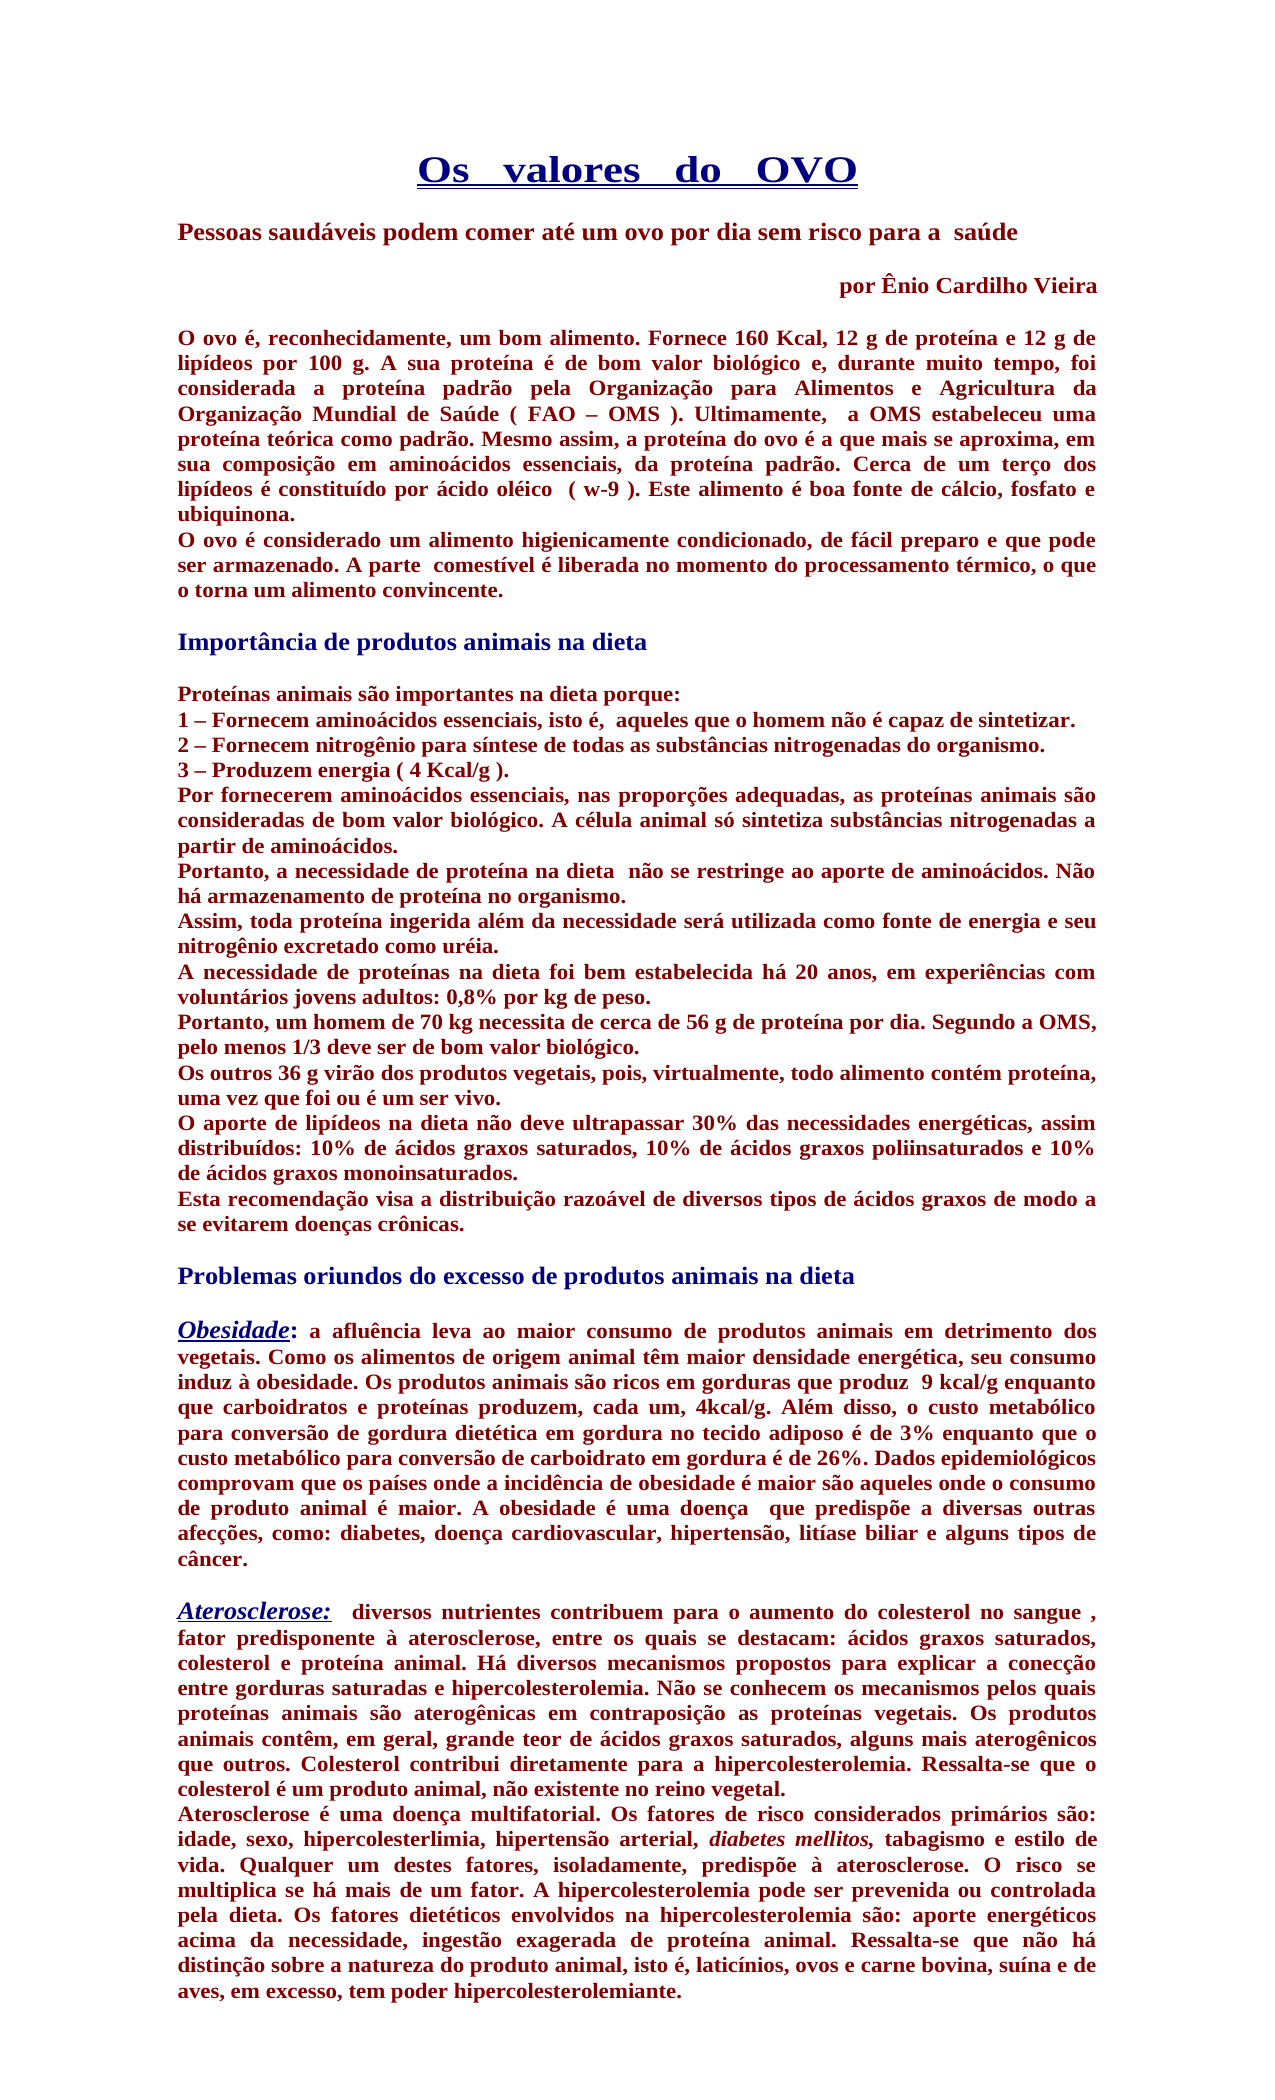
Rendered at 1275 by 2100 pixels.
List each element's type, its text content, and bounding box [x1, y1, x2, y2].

text Portanto, a necessidade de proteína na dieta não se restringe ao aporte de aminoácidos. Não há armazenamento de proteína no organismo. [177, 858, 1098, 908]
subtitle Importância de produtos animais na dieta [177, 627, 1098, 656]
text A necessidade de proteínas na dieta foi bem estabelecida há 20 anos, em experiências com voluntários jovens adultos: 0,8% por kg de peso. [177, 959, 1098, 1009]
text O ovo é considerado um alimento higienicamente condicionado, de fácil preparo e que pode ser armazenado. A parte comestível é liberada no momento do processamento térmico, o que o torna um alimento convincente. [177, 527, 1098, 602]
text Os outros 36 g virão dos produtos vegetais, pois, virtualmente, todo alimento contém proteína, uma vez que foi ou é um ser vivo. [177, 1059, 1098, 1110]
text 3 – Produzem energia ( 4 Kcal/g ). [177, 757, 1098, 782]
text 2 – Fornecem nitrogênio para síntese de todas as substâncias nitrogenadas do organismo. [177, 732, 1098, 757]
text Aterosclerose é uma doença multifatorial. Os fatores de risco considerados primários são: idade, sexo, hipercolesterlimia, hipertensão arterial, diabetes mellitos, tabagismo e estilo de vida. Qualquer um destes fatores, isoladamente, predispõe à aterosclerose. O risco se multiplica se há mais de um fator. A hipercolesterolemia pode ser prevenida ou controlada pela dieta. Os fatores dietéticos envolvidos na hipercolesterolemia são: aporte energéticos acima da necessidade, ingestão exagerada de proteína animal. Ressalta-se que não há distinção sobre a natureza do produto animal, isto é, laticínios, ovos e carne bovina, suína e de aves, em excesso, tem poder hipercolesterolemiante. [177, 1801, 1098, 2003]
text O ovo é, reconhecidamente, um bom alimento. Fornece 160 Kcal, 12 g de proteína e 12 g de lipídeos por 100 g. A sua proteína é de bom valor biológico e, durante muito tempo, foi considerada a proteína padrão pela Organização para Alimentos e Agricultura da Organização Mundial de Saúde ( FAO – OMS ). Ultimamente, a OMS estabeleceu uma proteína teórica como padrão. Mesmo assim, a proteína do ovo é a que mais se aproxima, em sua composição em aminoácidos essenciais, da proteína padrão. Cerca de um terço dos lipídeos é constituído por ácido oléico ( w-9 ). Este alimento é boa fonte de cálcio, fosfato e ubiquinona. [177, 325, 1098, 527]
text 1 – Fornecem aminoácidos essenciais, isto é, aqueles que o homem não é capaz de sintetizar. [177, 707, 1098, 732]
text Esta recomendação visa a distribuição razoável de diversos tipos de ácidos graxos de modo a se evitarem doenças crônicas. [177, 1186, 1098, 1236]
text Aterosclerose: diversos nutrientes contribuem para o aumento do colesterol no sangue , fator predisponente à aterosclerose, entre os quais se destacam: ácidos graxos saturados, colesterol e proteína animal. Há diversos mecanismos propostos para explicar a conecção entre gorduras saturadas e hipercolesterolemia. Não se conhecem os mecanismos pelos quais proteínas animais são aterogênicas em contraposição as proteínas vegetais. Os produtos animais contêm, em geral, grande teor de ácidos graxos saturados, alguns mais aterogênicos que outros. Colesterol contribui diretamente para a hipercolesterolemia. Ressalta-se que o colesterol é um produto animal, não existente no reino vegetal. [177, 1596, 1098, 1801]
subtitle por Ênio Cardilho Vieira [177, 272, 1098, 299]
text Obesidade: a afluência leva ao maior consumo de produtos animais em detrimento dos vegetais. Como os alimentos de origem animal têm maior densidade energética, seu consumo induz à obesidade. Os produtos animais são ricos em gorduras que produz 9 kcal/g enquanto que carboidratos e proteínas produzem, cada um, 4kcal/g. Além disso, o custo metabólico para conversão de gordura dietética em gordura no tecido adiposo é de 3% enquanto que o custo metabólico para conversão de carboidrato em gordura é de 26%. Dados epidemiológicos comprovam que os países onde a incidência de obesidade é maior são aqueles onde o consumo de produto animal é maior. A obesidade é uma doença que predispõe a diversas outras afecções, como: diabetes, doença cardiovascular, hipertensão, litíase biliar e alguns tipos de câncer. [177, 1315, 1098, 1571]
text Portanto, um homem de 70 kg necessita de cerca de 56 g de proteína por dia. Segundo a OMS, pelo menos 1/3 deve ser de bom valor biológico. [177, 1009, 1098, 1059]
text Por fornecerem aminoácidos essenciais, nas proporções adequadas, as proteínas animais são consideradas de bom valor biológico. A célula animal só sintetiza substâncias nitrogenadas a partir de aminoácidos. [177, 782, 1098, 858]
subtitle Pessoas saudáveis podem comer até um ovo por dia sem risco para a saúde [177, 217, 1098, 246]
subtitle Os valores do OVO [177, 148, 1098, 191]
text O aporte de lipídeos na dieta não deve ultrapassar 30% das necessidades energéticas, assim distribuídos: 10% de ácidos graxos saturados, 10% de ácidos graxos poliinsaturados e 10% de ácidos graxos monoinsaturados. [177, 1110, 1098, 1186]
subtitle Problemas oriundos do excesso de produtos animais na dieta [177, 1261, 1098, 1290]
text Proteínas animais são importantes na dieta porque: [177, 681, 1098, 707]
text Assim, toda proteína ingerida além da necessidade será utilizada como fonte de energia e seu nitrogênio excretado como uréia. [177, 908, 1098, 959]
